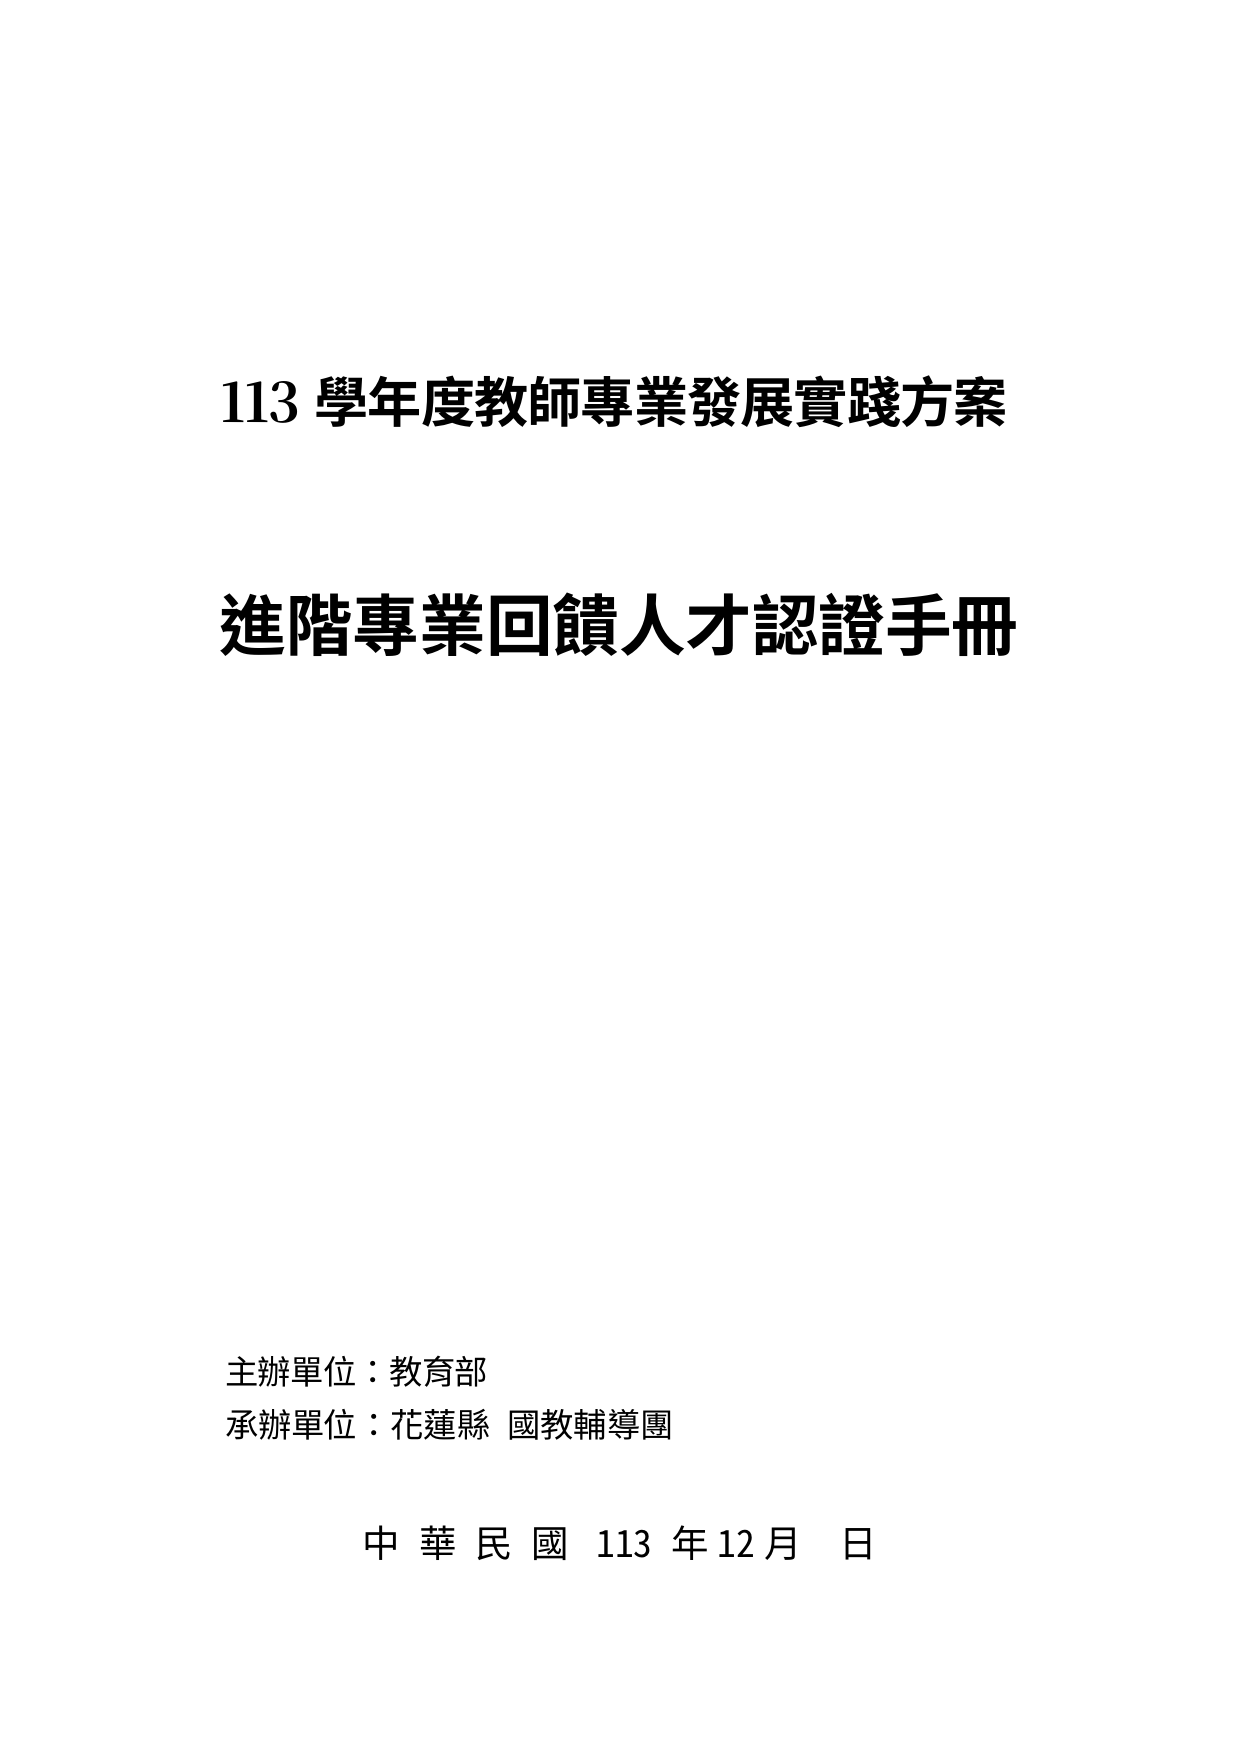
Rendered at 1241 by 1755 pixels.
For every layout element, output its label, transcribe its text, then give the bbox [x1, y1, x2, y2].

text 主辦單位：教育部 [225, 1342, 1138, 1395]
text 承辦單位：花蓮縣 國教輔導團 [225, 1395, 1138, 1448]
text 中 華 民 國 113 年 12 月 日 [102, 1514, 1138, 1569]
text 進階專業回饋人才認證手冊 [219, 573, 1138, 670]
text 113 學年度教師專業發展實踐方案 [220, 359, 1138, 438]
